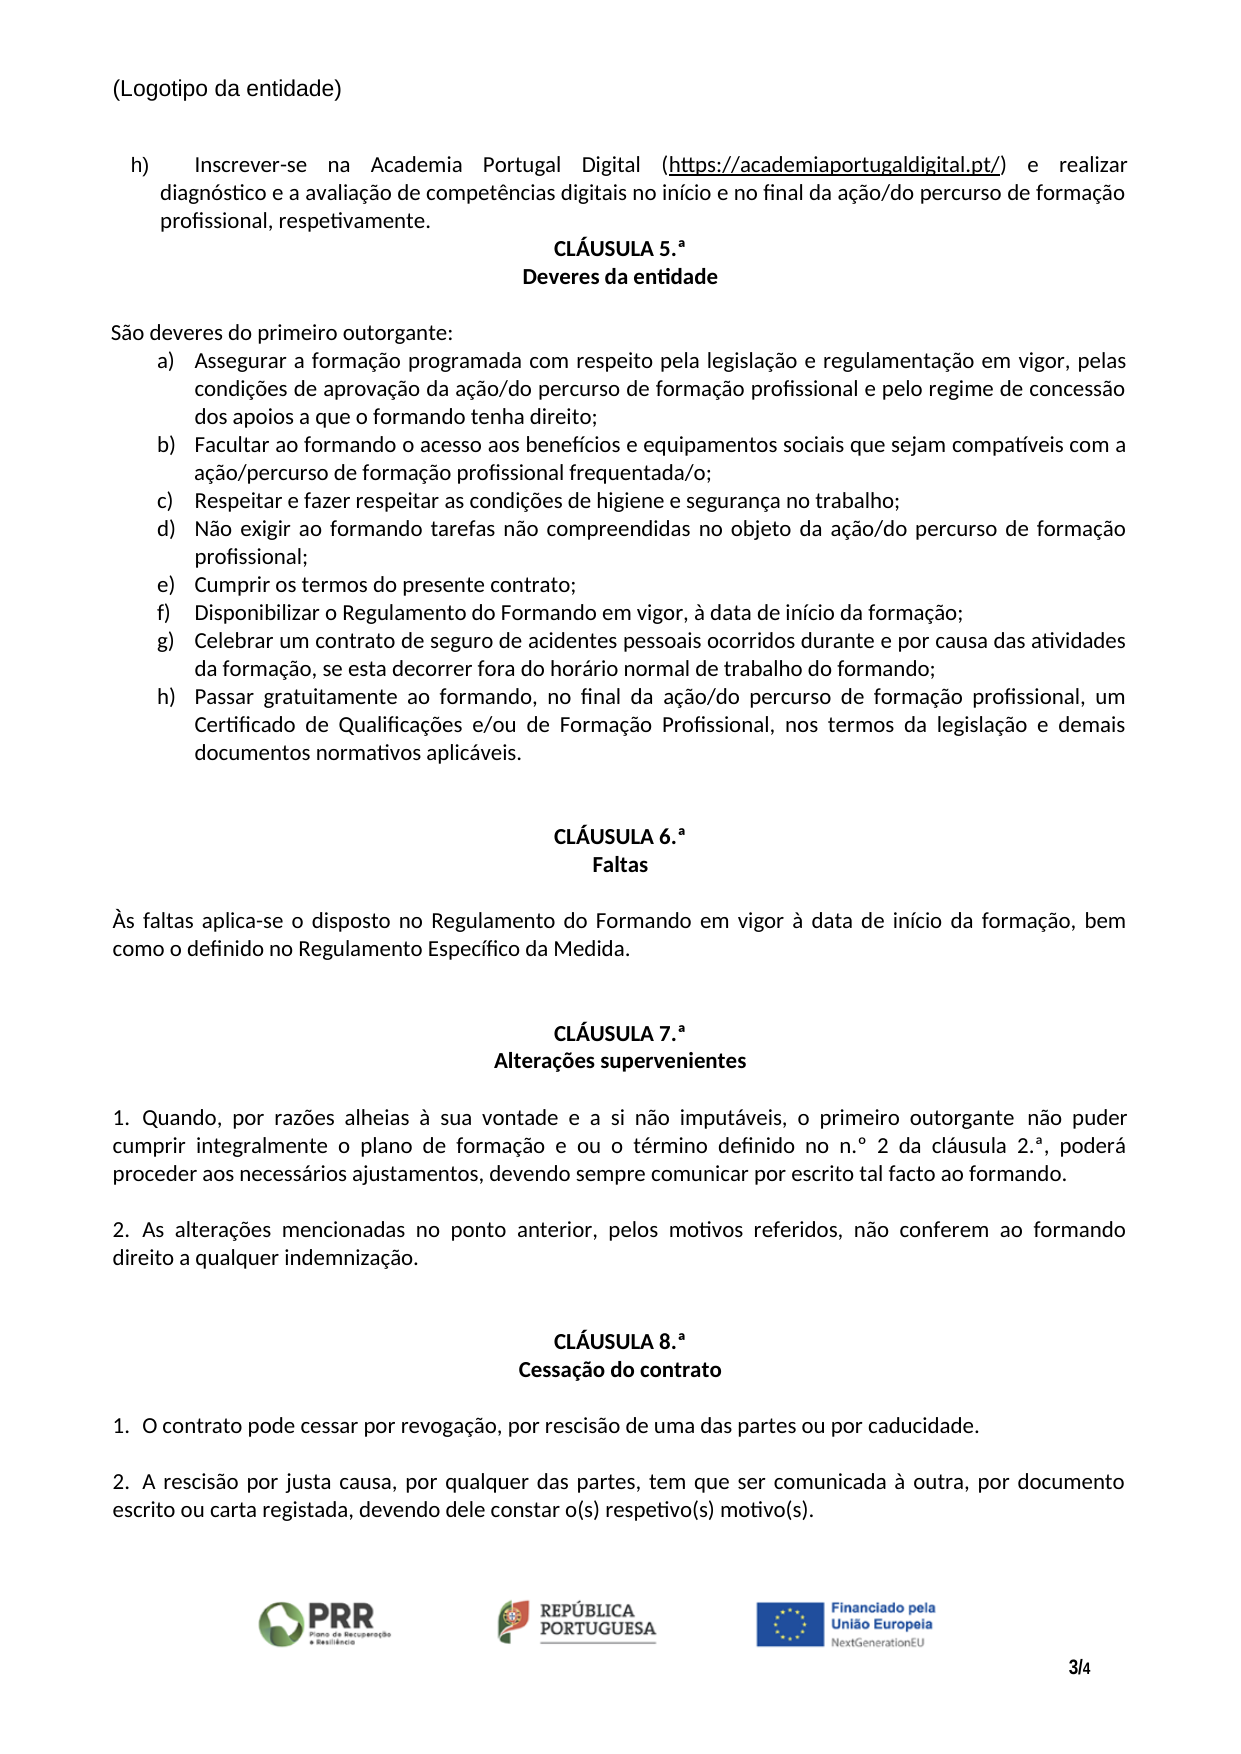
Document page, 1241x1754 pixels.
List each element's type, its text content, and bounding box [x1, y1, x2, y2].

text CLÁUSULA 5.ª [112, 234, 1128, 262]
text São deveres do primeiro outorgante: [111, 318, 1128, 346]
list As alterações mencionadas no ponto anterior, pelos motivos referidos, não conferem ao formando direito a qualquer indemnização. [112, 1215, 1128, 1271]
list O contrato pode cessar por revogação, por rescisão de uma das partes ou por caducidade. [112, 1411, 1128, 1439]
text Faltas [112, 851, 1128, 878]
list Assegurar a formação programada com respeito pela legislação e regulamentação em vigor, pelas condições de aprovação da ação/do percurso de formação profissional e pelo regime de concessão dos apoios a que o formando tenha direito; [157, 346, 1128, 430]
list Disponibilizar o Regulamento do Formando em vigor, à data de início da formação; [157, 598, 1128, 626]
list Quando, por razões alheias à sua vontade e a si não imputáveis, o primeiro outorgante não puder cumprir integralmente o plano de formação e ou o término definido no n.º 2 da cláusula 2.ª, poderá proceder aos necessários ajustamentos, devendo sempre comunicar por escrito tal facto ao formando. [112, 1103, 1128, 1187]
picture [255, 1592, 940, 1655]
list Celebrar um contrato de seguro de acidentes pessoais ocorridos durante e por causa das atividades da formação, se esta decorrer fora do horário normal de trabalho do formando; [157, 626, 1128, 682]
list Não exigir ao formando tarefas não compreendidas no objeto da ação/do percurso de formação profissional; [157, 514, 1128, 570]
list A rescisão por justa causa, por qualquer das partes, tem que ser comunicada à outra, por documento escrito ou carta registada, devendo dele constar o(s) respetivo(s) motivo(s). [112, 1467, 1128, 1523]
list Passar gratuitamente ao formando, no final da ação/do percurso de formação profissional, um Certificado de Qualificações e/ou de Formação Profissional, nos termos da legislação e demais documentos normativos aplicáveis. [157, 682, 1128, 766]
text Alterações supervenientes [112, 1047, 1128, 1075]
list Inscrever-se na Academia Portugal Digital (https://academiaportugaldigital.pt/) e realizar diagnóstico e a avaliação de competências digitais no início e no final da ação/do percurso de formação profissional, respetivamente. [131, 150, 1128, 234]
list Facultar ao formando o acesso aos benefícios e equipamentos sociais que sejam compatíveis com a ação/percurso de formação profissional frequentada/o; [157, 430, 1128, 486]
text CLÁUSULA 6.ª [112, 822, 1128, 851]
text Às faltas aplica-se o disposto no Regulamento do Formando em vigor à data de início da formação, bem como o definido no Regulamento Específico da Medida. [112, 907, 1128, 963]
text Cessação do contrato [112, 1355, 1128, 1383]
list Respeitar e fazer respeitar as condições de higiene e segurança no trabalho; [157, 486, 1128, 514]
text CLÁUSULA 8.ª [112, 1327, 1128, 1355]
list Cumprir os termos do presente contrato; [157, 570, 1128, 598]
text CLÁUSULA 7.ª [112, 1019, 1128, 1047]
text Deveres da entidade [112, 262, 1128, 290]
